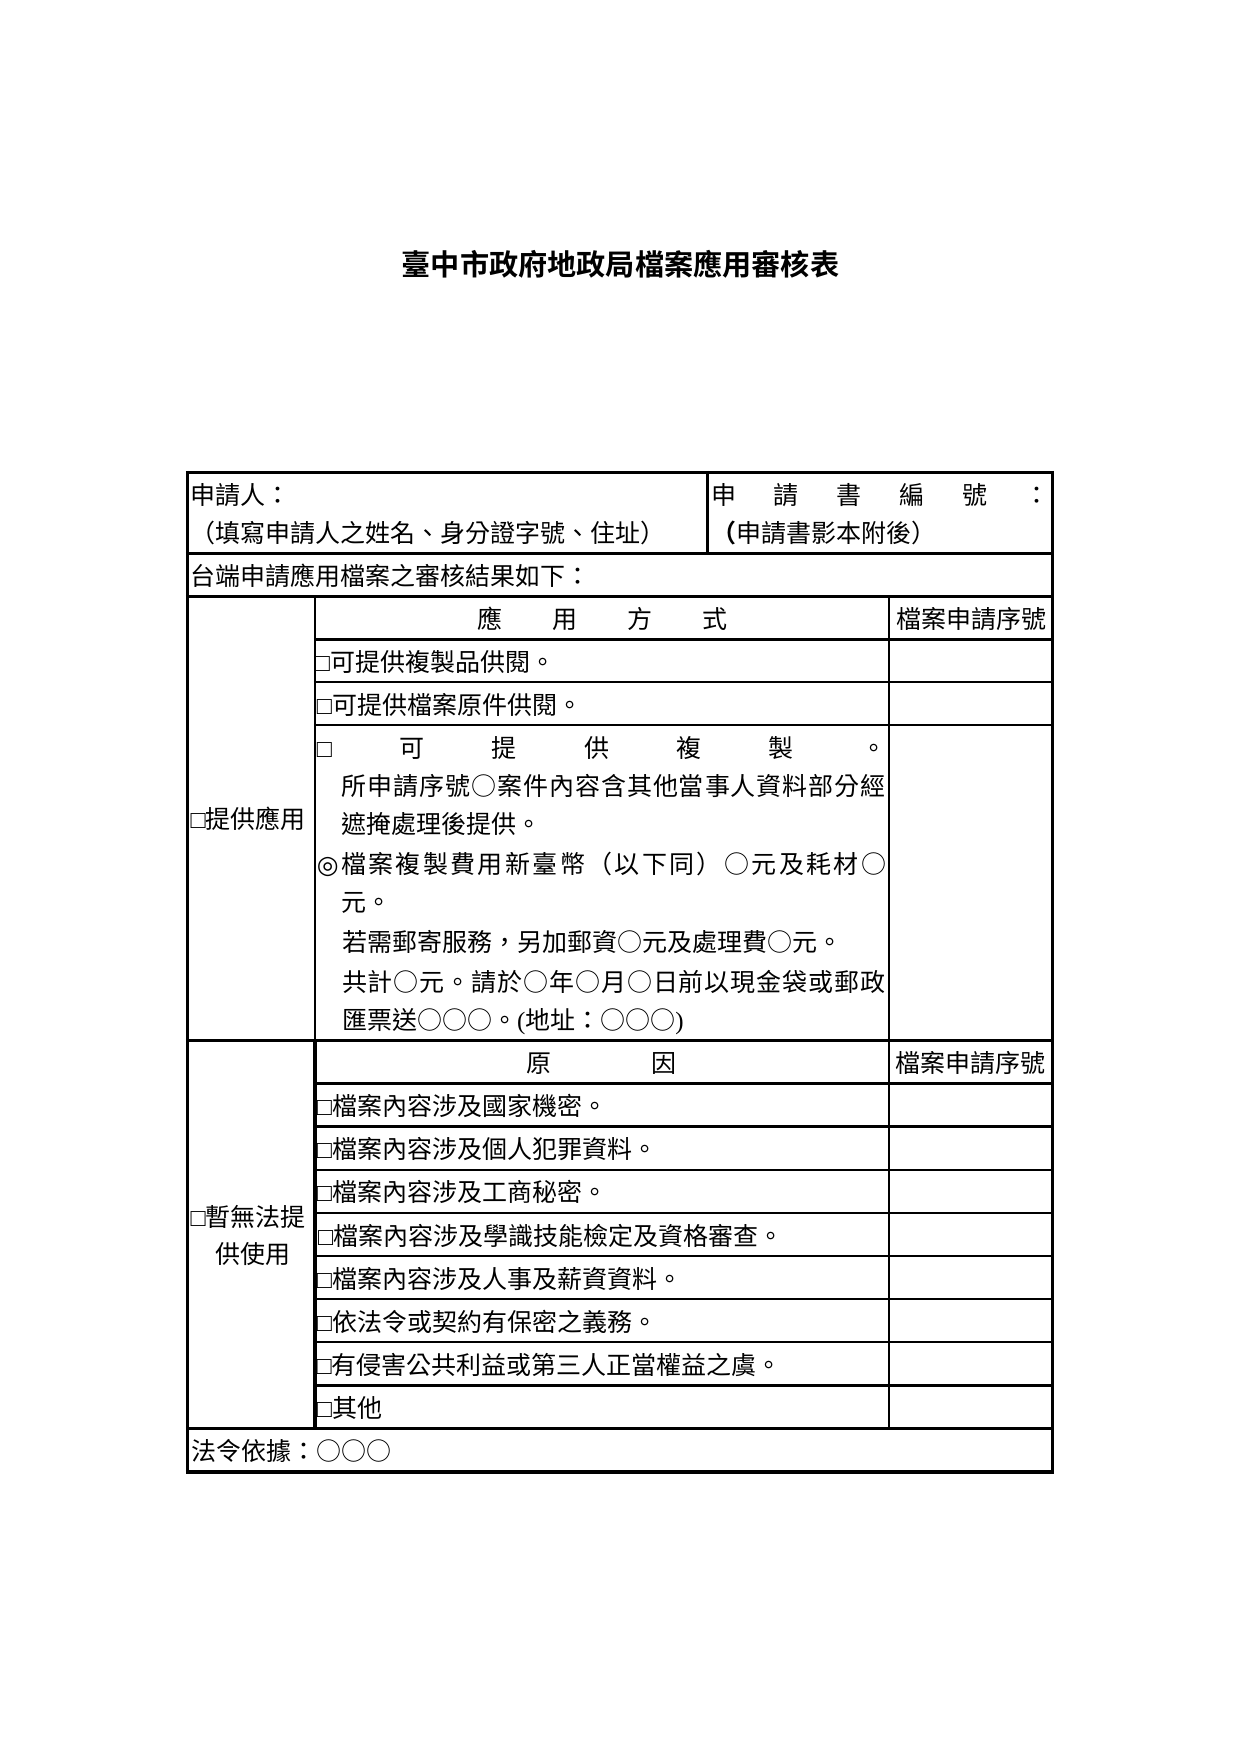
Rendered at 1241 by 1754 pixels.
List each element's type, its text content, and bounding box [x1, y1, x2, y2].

table_cell 檔案申請序號 [890, 1042, 1051, 1082]
text 臺中市政府地政局檔案應用審核表 [187, 221, 1053, 283]
table_cell [890, 1085, 1051, 1125]
table_cell [890, 1343, 1051, 1384]
table_cell 檔案申請序號 [890, 598, 1051, 638]
table_cell 應 用 方 式 [316, 598, 888, 638]
table_cell [890, 683, 1051, 724]
table_cell [890, 1300, 1051, 1341]
table_cell 原 因 [317, 1042, 888, 1082]
table_header 申請人： （填寫申請人之姓名、身分證字號、住址） [189, 474, 706, 552]
table_cell □檔案內容涉及工商秘密。 [317, 1171, 888, 1212]
table_cell □檔案內容涉及國家機密。 [317, 1085, 888, 1125]
table_cell [890, 1387, 1051, 1427]
table_cell 法令依據：○○○ [189, 1430, 1051, 1470]
table_cell □提供應用 [189, 598, 314, 1039]
table_cell [890, 641, 1051, 681]
table_cell □檔案內容涉及個人犯罪資料。 [317, 1128, 888, 1168]
table_cell 台端申請應用檔案之審核結果如下： [189, 555, 1051, 595]
table_cell □檔案內容涉及學識技能檢定及資格審查。 [317, 1214, 888, 1255]
table_cell [890, 1171, 1051, 1212]
table_cell □可提供複製品供閱。 [316, 641, 888, 681]
table_cell □其他 [317, 1387, 888, 1427]
table_cell [890, 1128, 1051, 1168]
table_cell [890, 726, 1051, 1039]
table_cell [890, 1214, 1051, 1255]
table_header 申請書編號： （申請書影本附後） [709, 474, 1051, 552]
table_cell □可提供複製。 所申請序號○案件內容含其他當事人資料部分經遮掩處理後提供。 ◎檔案複製費用新臺幣（以下同）○元及耗材○元。 若需郵寄服務，另加郵資○元及處理費○元。 共計○元。請於○年○月○日前以現金袋或郵政匯票送○○○。(地址：○○○) [316, 726, 888, 1039]
table_cell □有侵害公共利益或第三人正當權益之虞。 [317, 1343, 888, 1384]
table_cell [890, 1257, 1051, 1298]
table_cell □暫無法提供使用 [189, 1042, 313, 1427]
table_cell □依法令或契約有保密之義務。 [317, 1300, 888, 1341]
table_cell □檔案內容涉及人事及薪資資料。 [317, 1257, 888, 1298]
table_cell □可提供檔案原件供閱。 [316, 683, 888, 724]
